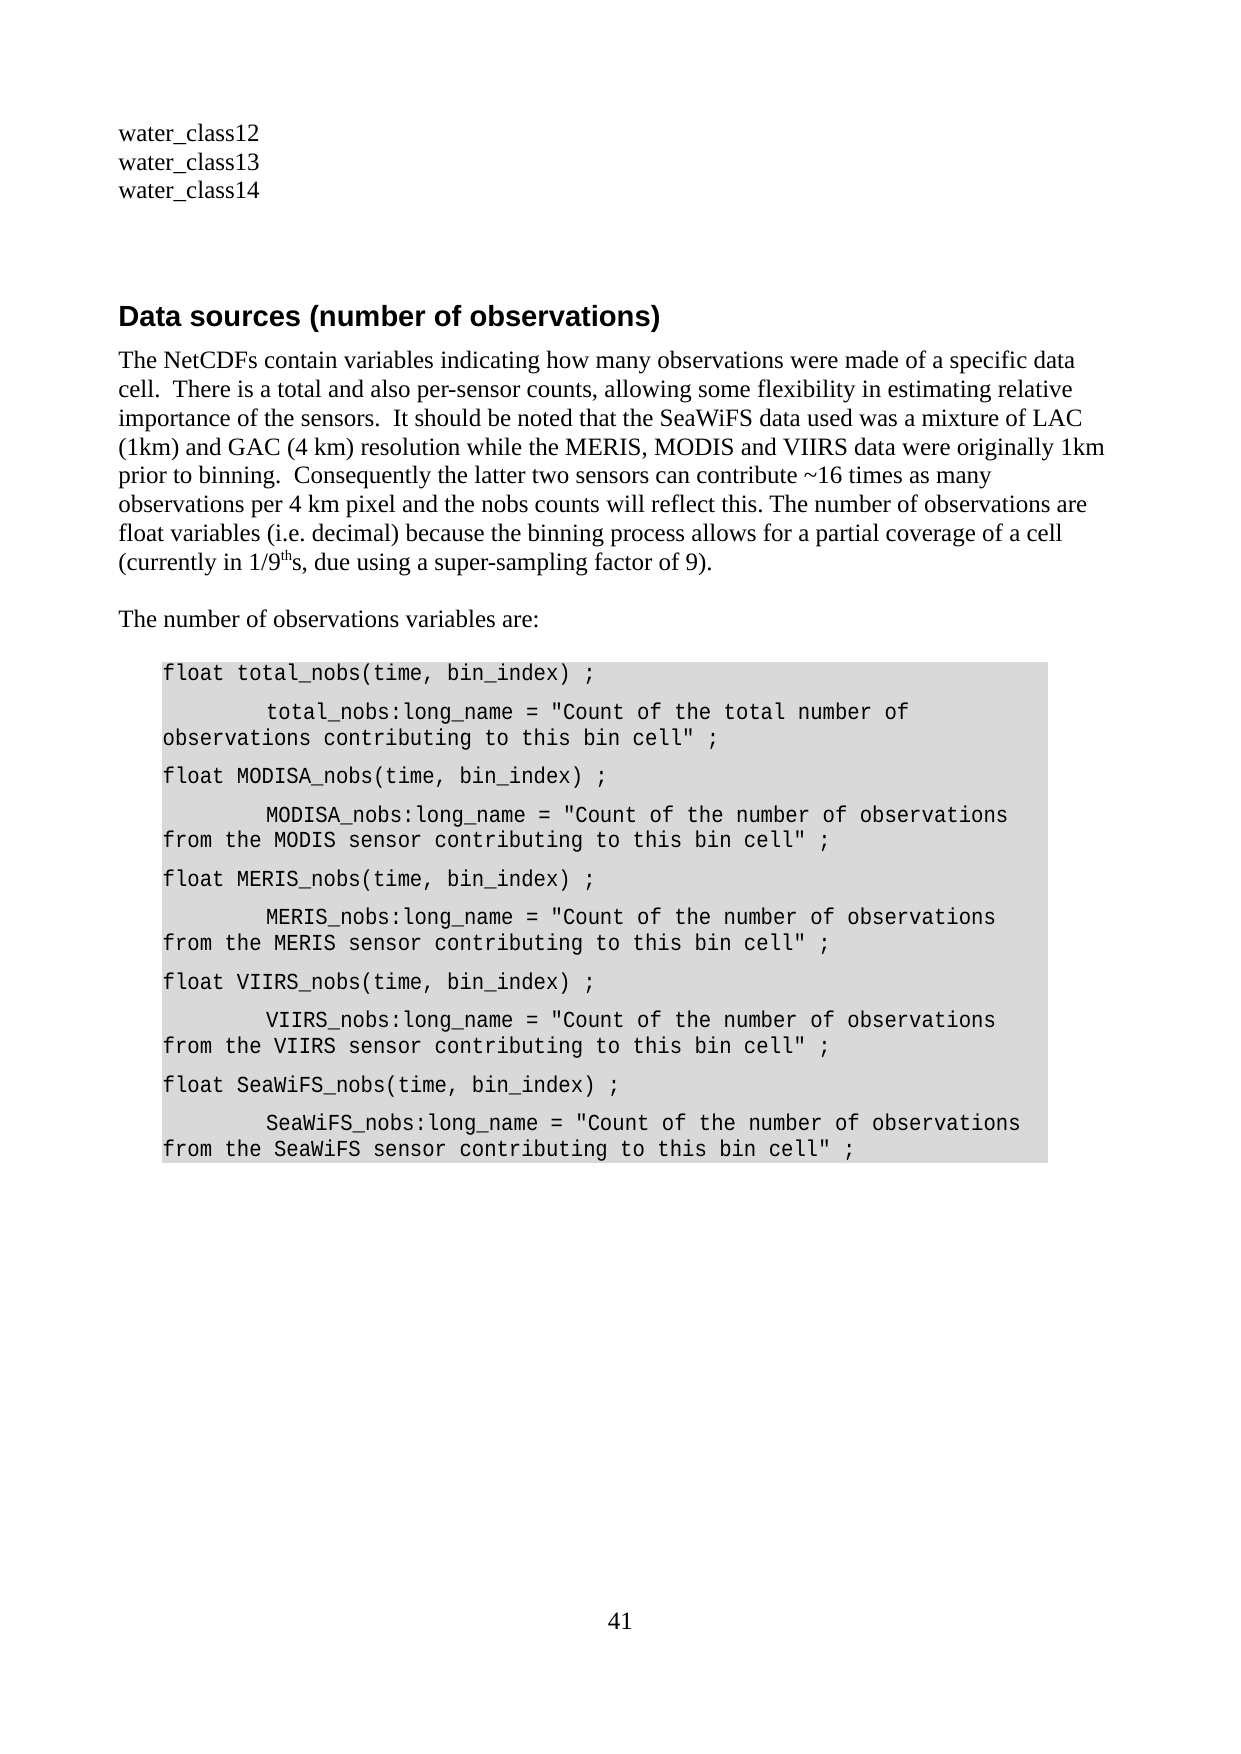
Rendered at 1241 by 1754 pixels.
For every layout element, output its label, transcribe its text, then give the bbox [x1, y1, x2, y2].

text float total_nobs(time, bin_index) ; [162, 662, 1048, 688]
text VIIRS_nobs:long_name = "Count of the number of observations from the VIIRS sensor contributing to this bin cell" ; [162, 1008, 1048, 1060]
text float MERIS_nobs(time, bin_index) ; [162, 867, 1048, 893]
text float VIIRS_nobs(time, bin_index) ; [162, 970, 1048, 996]
text SeaWiFS_nobs:long_name = "Count of the number of observations from the SeaWiFS sensor contributing to this bin cell" ; [162, 1111, 1048, 1163]
text total_nobs:long_name = "Count of the total number of observations contributing to this bin cell" ; [162, 700, 1048, 752]
table_cell [694, 118, 1054, 233]
text float SeaWiFS_nobs(time, bin_index) ; [162, 1073, 1048, 1099]
text The NetCDFs contain variables indicating how many observations were made of a specific data cell. There is a total and also per-sensor counts, allowing some flexibility in estimating relative importance of the sensors. It should be noted that the SeaWiFS data used was a mixture of LAC (1km) and GAC (4 km) resolution while the MERIS, MODIS and VIIRS data were originally 1km prior to binning. Consequently the latter two sensors can contribute ~16 times as many observations per 4 km pixel and the nobs counts will reflect this. The number of observations are float variables (i.e. decimal) because the binning process allows for a partial coverage of a cell (currently in 1/9ths, due using a super-sampling factor of 9). [118, 345, 1122, 575]
text MERIS_nobs:long_name = "Count of the number of observations from the MERIS sensor contributing to this bin cell" ; [162, 906, 1048, 958]
subtitle Data sources (number of observations) [118, 299, 1122, 333]
text The number of observations variables are: [118, 604, 1122, 633]
text float MODISA_nobs(time, bin_index) ; [162, 764, 1048, 790]
text MODISA_nobs:long_name = "Count of the number of observations from the MODIS sensor contributing to this bin cell" ; [162, 803, 1048, 855]
table_cell [340, 118, 694, 233]
table_cell water_class12 water_class13 water_class14 [107, 118, 339, 233]
